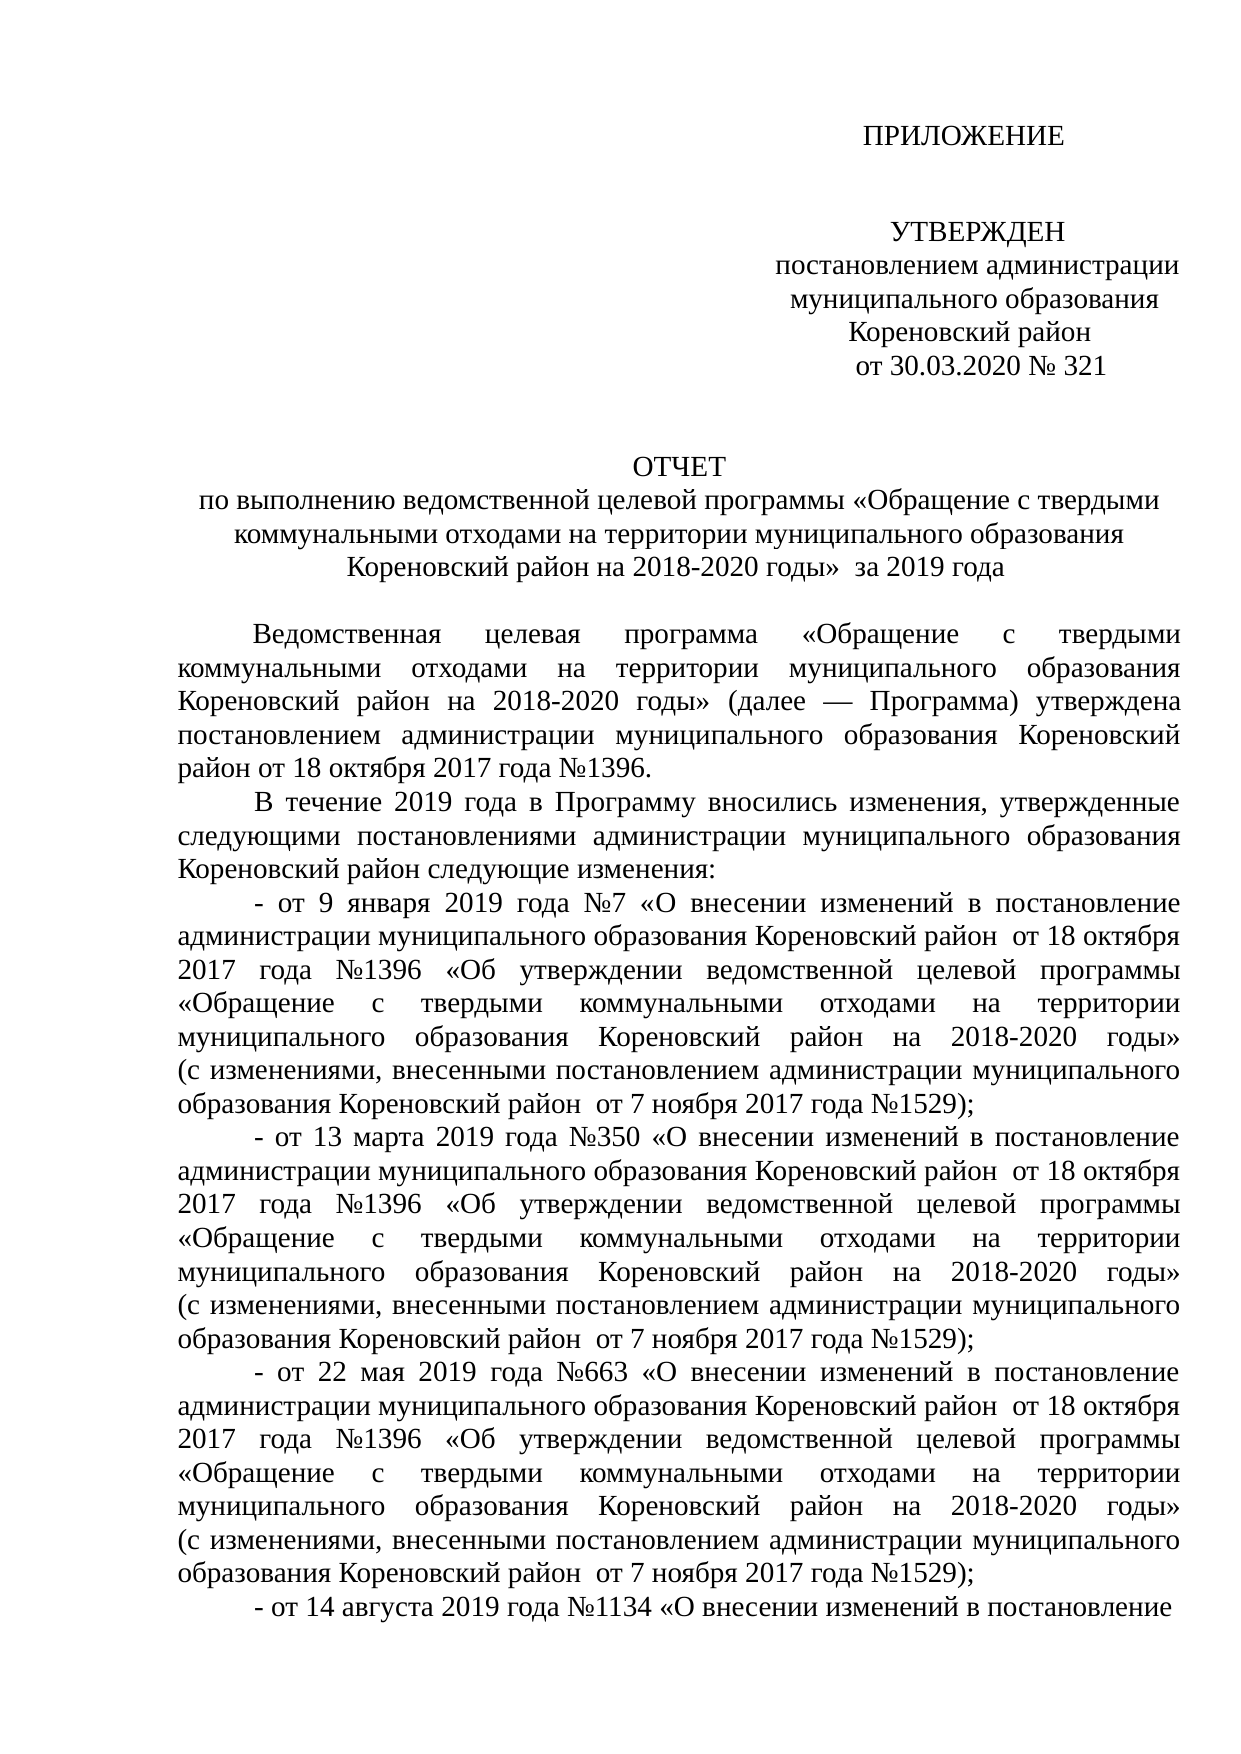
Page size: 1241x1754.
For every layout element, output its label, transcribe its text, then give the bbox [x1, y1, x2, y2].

text - от 9 января 2019 года №7 «О внесении изменений в постановление администрации муниципального образования Кореновский район от 18 октября 2017 года №1396 «Об утверждении ведомственной целевой программы «Обращение с твердыми коммунальными отходами на территории муниципального образования Кореновский район на 2018-2020 годы» (с изменениями, внесенными постановлением администрации муниципального образования Кореновский район от 7 ноября 2017 года №1529); [177, 885, 1181, 1119]
text УТВЕРЖДЕН [774, 214, 1181, 247]
text - от 14 августа 2019 года №1134 «О внесении изменений в постановление [177, 1589, 1181, 1623]
text Ведомственная целевая программа «Обращение с твердыми коммунальными отходами на территории муниципального образования Кореновский район на 2018-2020 годы» (далее — Программа) утверждена постановлением администрации муниципального образования Кореновский район от 18 октября 2017 года №1396. [177, 616, 1181, 784]
text по выполнению ведомственной целевой программы «Обращение с твердыми коммунальными отходами на территории муниципального образования Кореновский район на 2018-2020 годы» за 2019 года [177, 482, 1181, 583]
text - от 13 марта 2019 года №350 «О внесении изменений в постановление администрации муниципального образования Кореновский район от 18 октября 2017 года №1396 «Об утверждении ведомственной целевой программы «Обращение с твердыми коммунальными отходами на территории муниципального образования Кореновский район на 2018-2020 годы» (с изменениями, внесенными постановлением администрации муниципального образования Кореновский район от 7 ноября 2017 года №1529); [177, 1119, 1181, 1354]
text постановлением администрации [177, 247, 1181, 281]
text В течение 2019 года в Программу вносились изменения, утвержденные следующими постановлениями администрации муниципального образования Кореновский район следующие изменения: [177, 784, 1181, 885]
text от 30.03.2020 № 321 [177, 348, 1181, 382]
text - от 22 мая 2019 года №663 «О внесении изменений в постановление администрации муниципального образования Кореновский район от 18 октября 2017 года №1396 «Об утверждении ведомственной целевой программы «Обращение с твердыми коммунальными отходами на территории муниципального образования Кореновский район на 2018-2020 годы» (с изменениями, внесенными постановлением администрации муниципального образования Кореновский район от 7 ноября 2017 года №1529); [177, 1354, 1181, 1589]
text Кореновский район [177, 314, 1181, 348]
text ОТЧЕТ [177, 449, 1181, 482]
text муниципального образования [177, 281, 1181, 314]
text ПРИЛОЖЕНИЕ [177, 118, 1181, 152]
